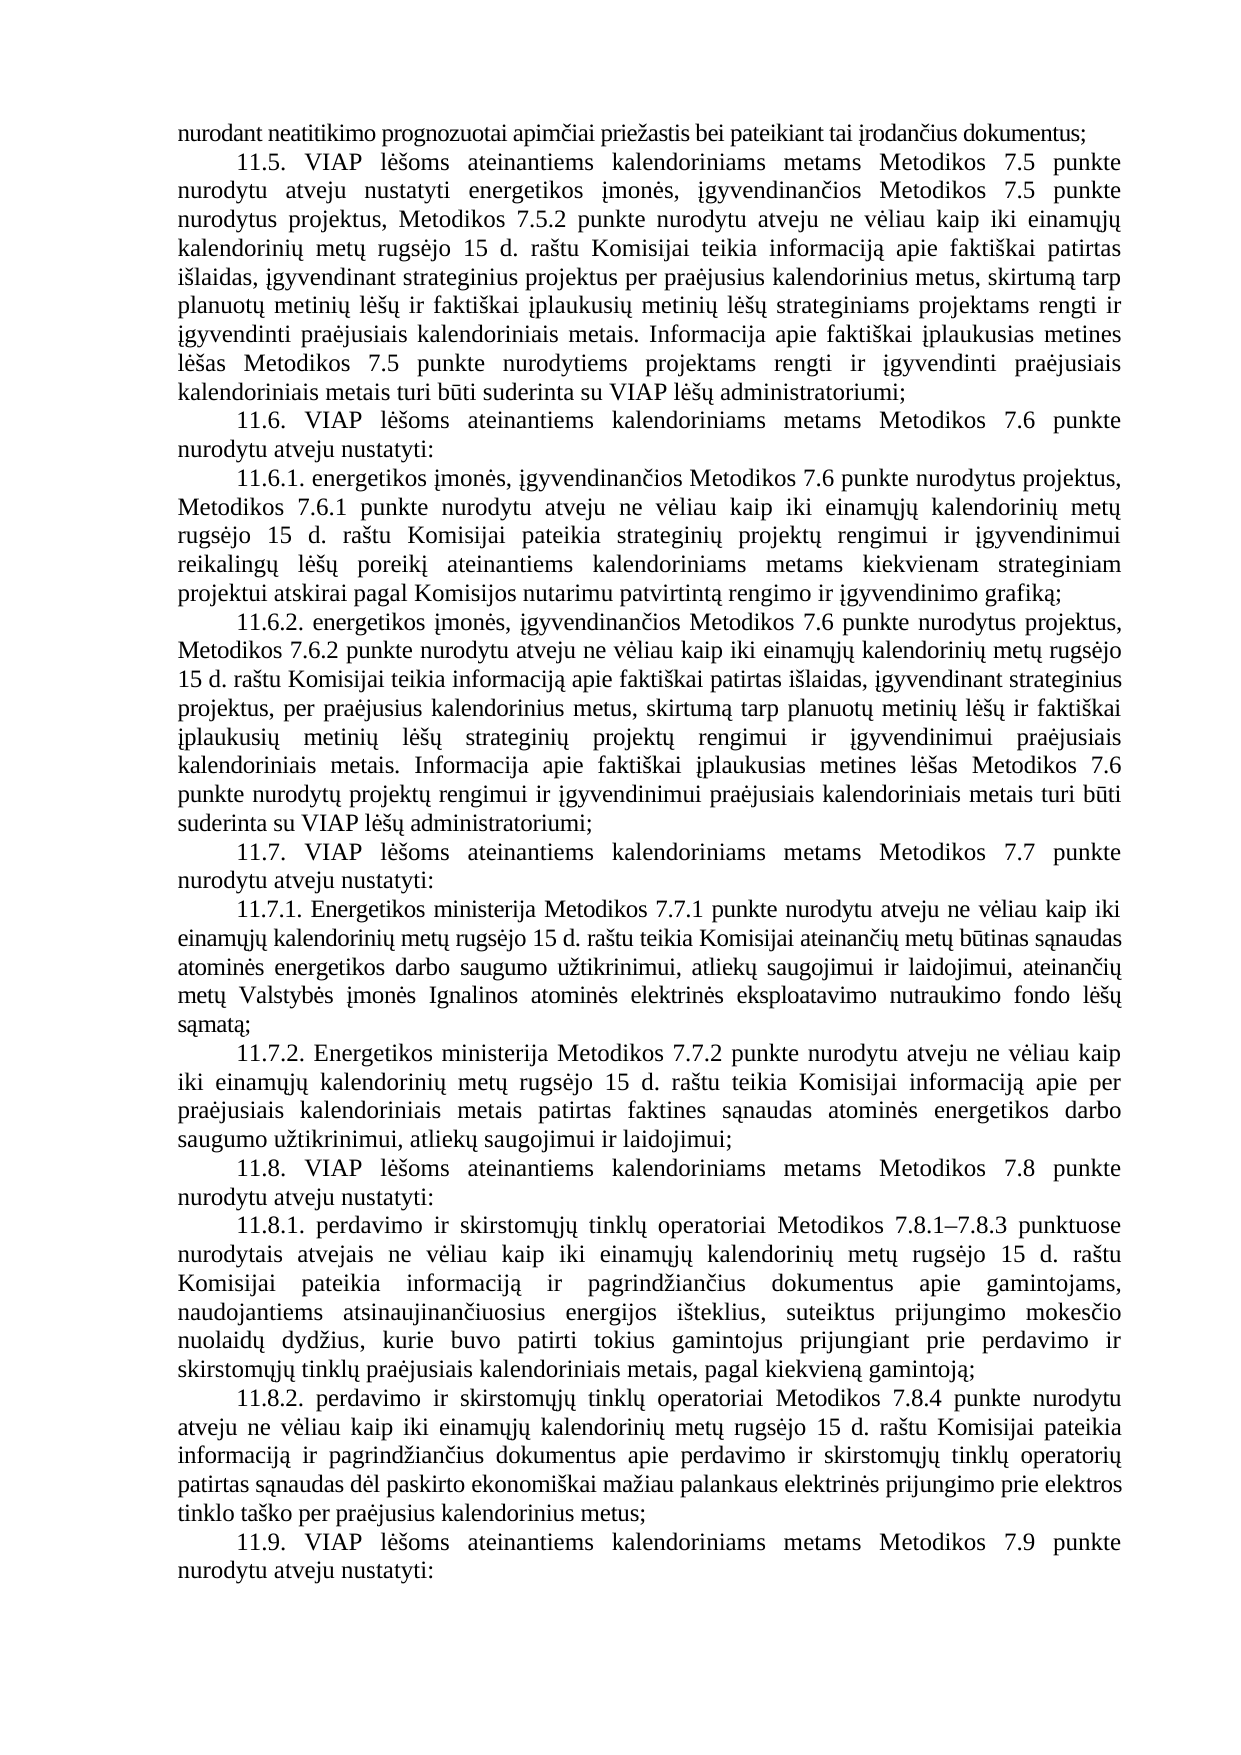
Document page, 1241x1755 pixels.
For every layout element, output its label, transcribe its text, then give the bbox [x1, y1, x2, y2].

text 11.7.2. Energetikos ministerija Metodikos 7.7.2 punkte nurodytu atveju ne vėliau kaip iki einamųjų kalendorinių metų rugsėjo 15 d. raštu teikia Komisijai informaciją apie per praėjusiais kalendoriniais metais patirtas faktines sąnaudas atominės energetikos darbo saugumo užtikrinimui, atliekų saugojimui ir laidojimui; [177, 1038, 1122, 1153]
text 11.6.1. energetikos įmonės, įgyvendinančios Metodikos 7.6 punkte nurodytus projektus, Metodikos 7.6.1 punkte nurodytu atveju ne vėliau kaip iki einamųjų kalendorinių metų rugsėjo 15 d. raštu Komisijai pateikia strateginių projektų rengimui ir įgyvendinimui reikalingų lėšų poreikį ateinantiems kalendoriniams metams kiekvienam strateginiam projektui atskirai pagal Komisijos nutarimu patvirtintą rengimo ir įgyvendinimo grafiką; [177, 463, 1122, 607]
text nurodant neatitikimo prognozuotai apimčiai priežastis bei pateikiant tai įrodančius dokumentus; [177, 118, 1122, 147]
text 11.6. VIAP lėšoms ateinantiems kalendoriniams metams Metodikos 7.6 punkte nurodytu atveju nustatyti: [177, 406, 1122, 463]
text 11.7. VIAP lėšoms ateinantiems kalendoriniams metams Metodikos 7.7 punkte nurodytu atveju nustatyti: [177, 837, 1122, 894]
text 11.8.1. perdavimo ir skirstomųjų tinklų operatoriai Metodikos 7.8.1–7.8.3 punktuose nurodytais atvejais ne vėliau kaip iki einamųjų kalendorinių metų rugsėjo 15 d. raštu Komisijai pateikia informaciją ir pagrindžiančius dokumentus apie gamintojams, naudojantiems atsinaujinančiuosius energijos išteklius, suteiktus prijungimo mokesčio nuolaidų dydžius, kurie buvo patirti tokius gamintojus prijungiant prie perdavimo ir skirstomųjų tinklų praėjusiais kalendoriniais metais, pagal kiekvieną gamintoją; [177, 1211, 1122, 1383]
text 11.8. VIAP lėšoms ateinantiems kalendoriniams metams Metodikos 7.8 punkte nurodytu atveju nustatyti: [177, 1153, 1122, 1211]
text 11.8.2. perdavimo ir skirstomųjų tinklų operatoriai Metodikos 7.8.4 punkte nurodytu atveju ne vėliau kaip iki einamųjų kalendorinių metų rugsėjo 15 d. raštu Komisijai pateikia informaciją ir pagrindžiančius dokumentus apie perdavimo ir skirstomųjų tinklų operatorių patirtas sąnaudas dėl paskirto ekonomiškai mažiau palankaus elektrinės prijungimo prie elektros tinklo taško per praėjusius kalendorinius metus; [177, 1383, 1122, 1527]
text 11.7.1. Energetikos ministerija Metodikos 7.7.1 punkte nurodytu atveju ne vėliau kaip iki einamųjų kalendorinių metų rugsėjo 15 d. raštu teikia Komisijai ateinančių metų būtinas sąnaudas atominės energetikos darbo saugumo užtikrinimui, atliekų saugojimui ir laidojimui, ateinančių metų Valstybės įmonės Ignalinos atominės elektrinės eksploatavimo nutraukimo fondo lėšų sąmatą; [177, 894, 1122, 1038]
text 11.6.2. energetikos įmonės, įgyvendinančios Metodikos 7.6 punkte nurodytus projektus, Metodikos 7.6.2 punkte nurodytu atveju ne vėliau kaip iki einamųjų kalendorinių metų rugsėjo 15 d. raštu Komisijai teikia informaciją apie faktiškai patirtas išlaidas, įgyvendinant strateginius projektus, per praėjusius kalendorinius metus, skirtumą tarp planuotų metinių lėšų ir faktiškai įplaukusių metinių lėšų strateginių projektų rengimui ir įgyvendinimui praėjusiais kalendoriniais metais. Informacija apie faktiškai įplaukusias metines lėšas Metodikos 7.6 punkte nurodytų projektų rengimui ir įgyvendinimui praėjusiais kalendoriniais metais turi būti suderinta su VIAP lėšų administratoriumi; [177, 607, 1122, 837]
text 11.5. VIAP lėšoms ateinantiems kalendoriniams metams Metodikos 7.5 punkte nurodytu atveju nustatyti energetikos įmonės, įgyvendinančios Metodikos 7.5 punkte nurodytus projektus, Metodikos 7.5.2 punkte nurodytu atveju ne vėliau kaip iki einamųjų kalendorinių metų rugsėjo 15 d. raštu Komisijai teikia informaciją apie faktiškai patirtas išlaidas, įgyvendinant strateginius projektus per praėjusius kalendorinius metus, skirtumą tarp planuotų metinių lėšų ir faktiškai įplaukusių metinių lėšų strateginiams projektams rengti ir įgyvendinti praėjusiais kalendoriniais metais. Informacija apie faktiškai įplaukusias metines lėšas Metodikos 7.5 punkte nurodytiems projektams rengti ir įgyvendinti praėjusiais kalendoriniais metais turi būti suderinta su VIAP lėšų administratoriumi; [177, 147, 1122, 406]
text 11.9. VIAP lėšoms ateinantiems kalendoriniams metams Metodikos 7.9 punkte nurodytu atveju nustatyti: [177, 1527, 1122, 1584]
